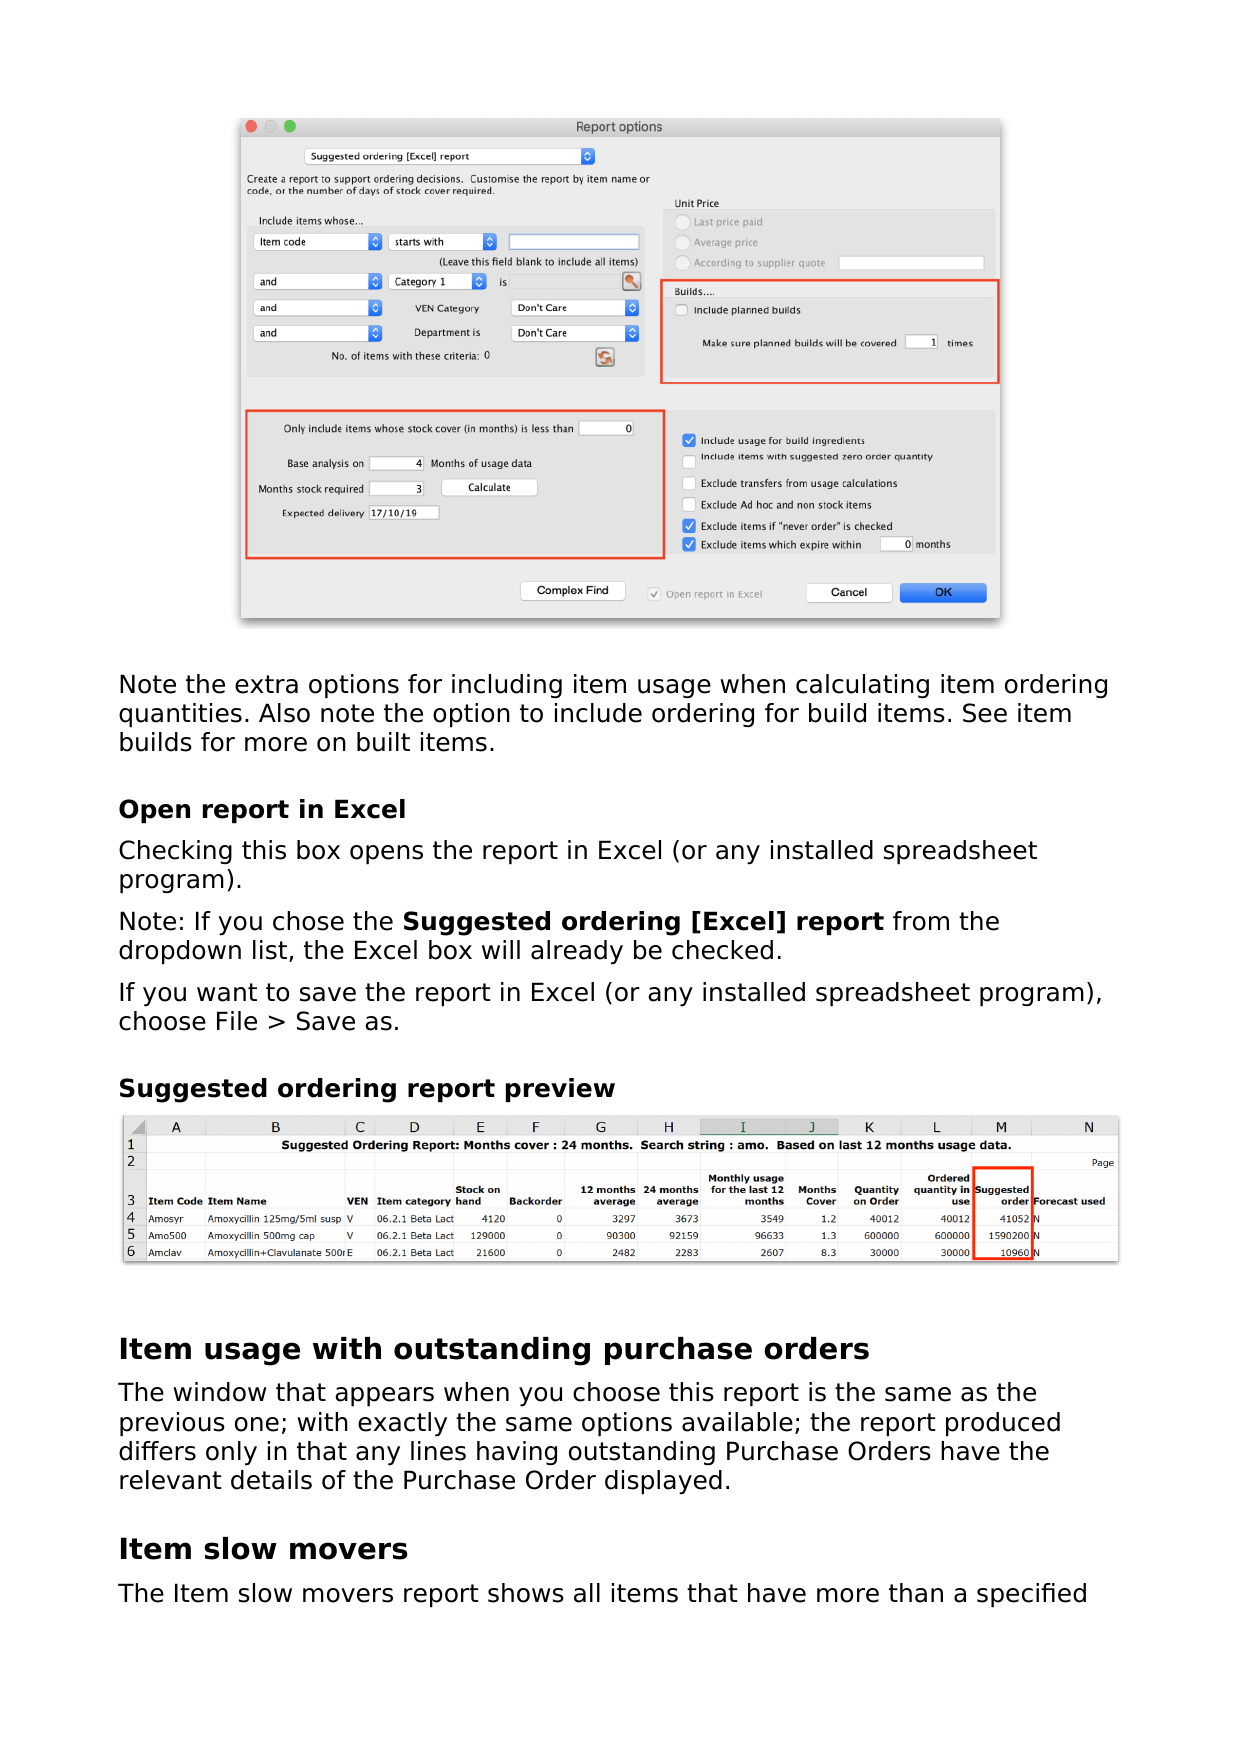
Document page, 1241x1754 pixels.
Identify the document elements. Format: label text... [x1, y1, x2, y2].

text Note the extra options for including item usage when calculating item ordering quantities. Also note the option to include ordering for build items. See item builds for more on built items. [118, 670, 1122, 757]
subtitle Open report in Excel [118, 795, 1122, 824]
subtitle Item usage with outstanding purchase orders [118, 1332, 1122, 1366]
text Checking this box opens the report in Excel (or any installed spreadsheet program). [118, 837, 1122, 895]
picture [229, 118, 1011, 629]
subtitle Item slow movers [118, 1533, 1122, 1567]
text The window that appears when you choose this report is the same as the previous one; with exactly the same options available; the report produced differs only in that any lines having outstanding Purchase Orders have the relevant details of the Purchase Order displayed. [118, 1378, 1122, 1495]
text Note: If you chose the Suggested ordering [Excel] report from the dropdown list, the Excel box will already be checked. [118, 907, 1122, 966]
text If you want to save the report in Excel (or any installed spreadsheet program), choose File > Save as. [118, 978, 1122, 1037]
text The Item slow movers report shows all items that have more than a specified [118, 1579, 1122, 1608]
picture [118, 1115, 1123, 1266]
subtitle Suggested ordering report preview [118, 1074, 1122, 1103]
